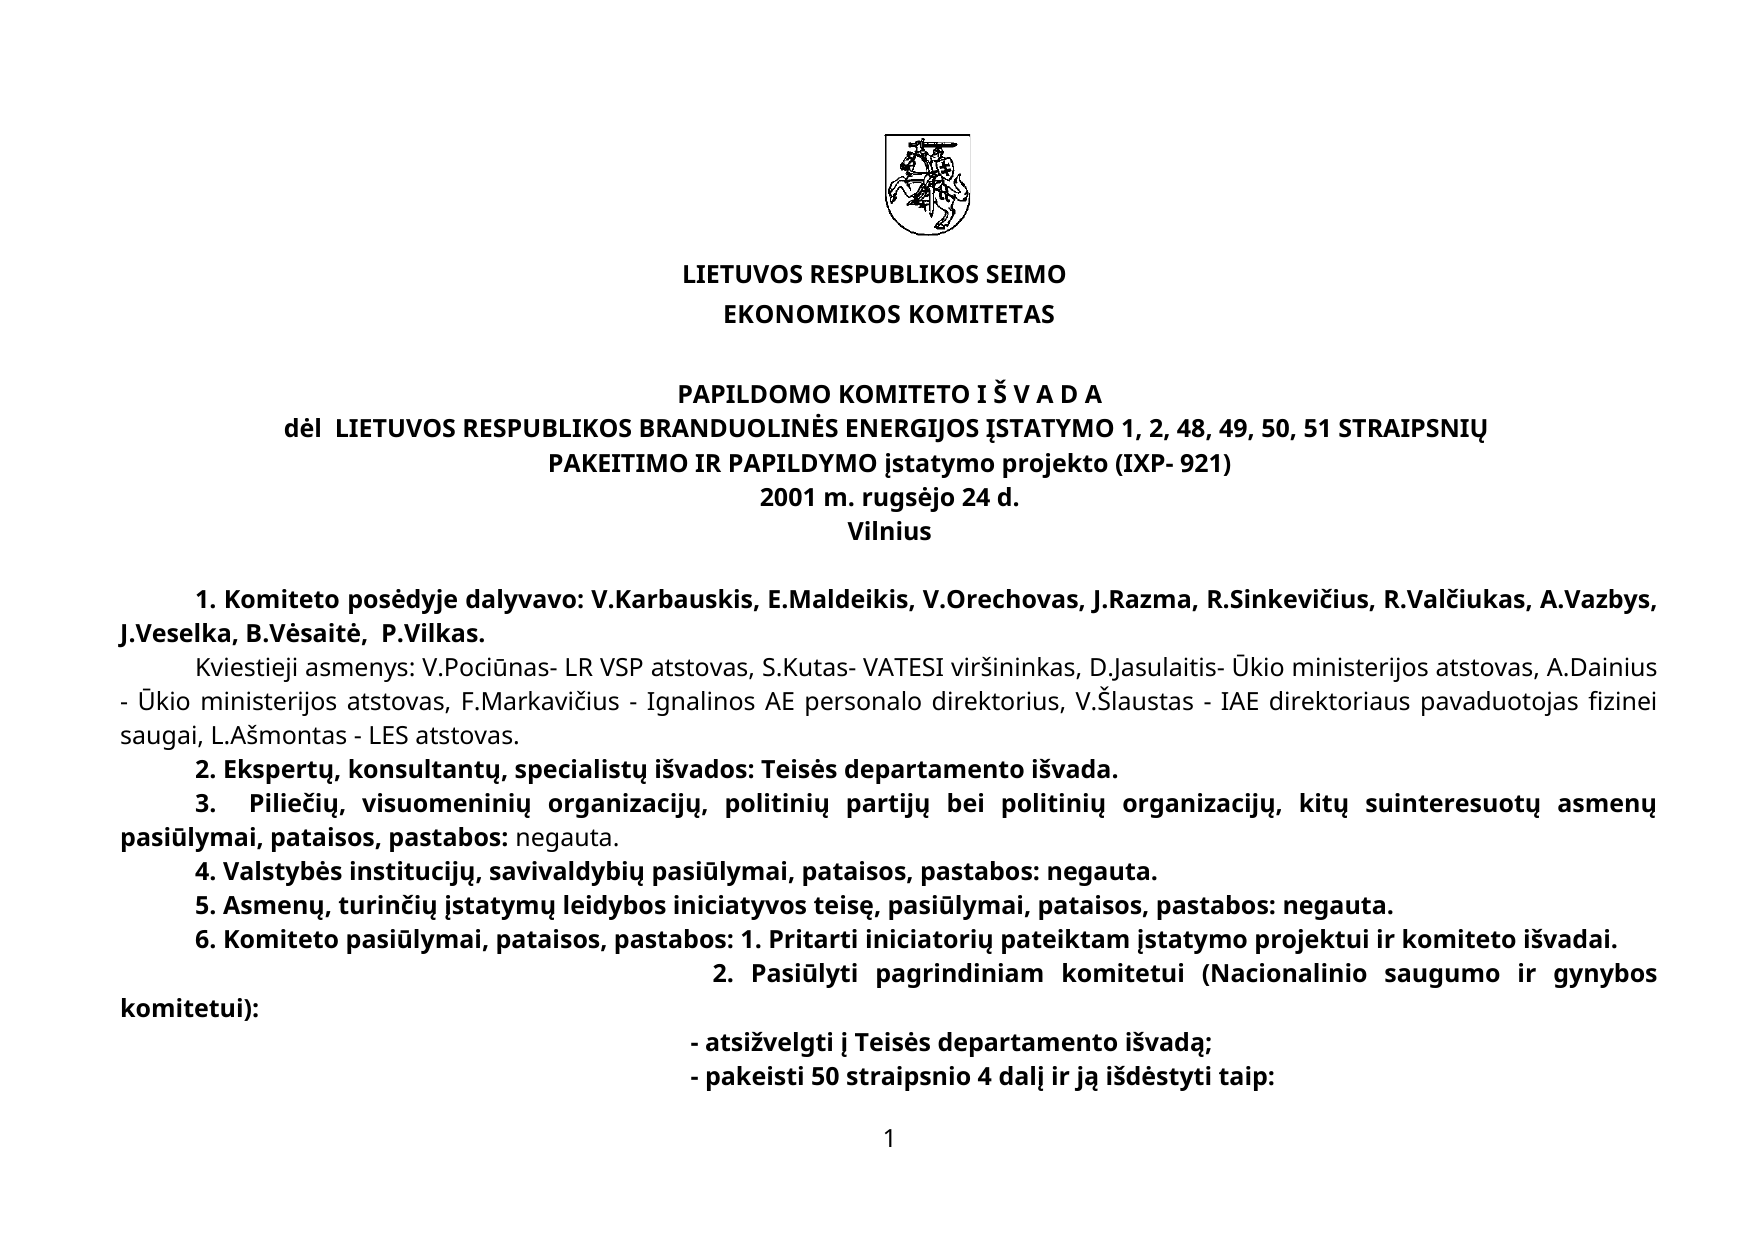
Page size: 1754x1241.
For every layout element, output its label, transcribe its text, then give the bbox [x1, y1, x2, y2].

text 1. Komiteto posėdyje dalyvavo: V.Karbauskis, E.Maldeikis, V.Orechovas, J.Razma, R.Sinkevičius, R.Valčiukas, A.Vazbys, J.Veselka, B.Vėsaitė, P.Vilkas. [120, 581, 1659, 649]
text 6. Komiteto pasiūlymai, pataisos, pastabos: 1. Pritarti iniciatorių pateiktam įstatymo projektui ir komiteto išvadai. [120, 922, 1659, 956]
text dėl LIETUVOS RESPUBLIKOS BRANDUOLINĖS ENERGIJOS ĮSTATYMO 1, 2, 48, 49, 50, 51 STRAIPSNIŲ [120, 411, 1659, 445]
text - pakeisti 50 straipsnio 4 dalį ir ją išdėstyti taip: [120, 1058, 1659, 1092]
text 4. Valstybės institucijų, savivaldybių pasiūlymai, pataisos, pastabos: negauta. [120, 854, 1659, 888]
text 2. Pasiūlyti pagrindiniam komitetui (Nacionalinio saugumo ir gynybos komitetui): [120, 956, 1659, 1024]
text 3. Piliečių, visuomeninių organizacijų, politinių partijų bei politinių organizacijų, kitų suinteresuotų asmenų pasiūlymai, pataisos, pastabos: negauta. [120, 786, 1659, 854]
text - atsižvelgti į Teisės departamento išvadą; [120, 1024, 1659, 1058]
text 2. Ekspertų, konsultantų, specialistų išvados: Teisės departamento išvada. [120, 752, 1659, 786]
text PAKEITIMO IR PAPILDYMO įstatymo projekto (IXP- 921) [120, 445, 1659, 479]
text 5. Asmenų, turinčių įstatymų leidybos iniciatyvos teisę, pasiūlymai, pataisos, pastabos: negauta. [120, 888, 1659, 922]
text Kviestieji asmenys: V.Pociūnas- LR VSP atstovas, S.Kutas- VATESI viršininkas, D.Jasulaitis- Ūkio ministerijos atstovas, A.Dainius - Ūkio ministerijos atstovas, F.Markavičius - Ignalinos AE personalo direktorius, V.Šlaustas - IAE direktoriaus pavaduotojas fizinei saugai, L.Ašmontas - LES atstovas. [120, 649, 1659, 752]
text EKONOMIKOS KOMITETAS [120, 297, 1658, 331]
text Vilnius [120, 513, 1659, 547]
text LIETUVOS RESPUBLIKOS SEIMO [120, 257, 1629, 291]
subtitle PAPILDOMO KOMITETO I Š V A D A [120, 377, 1659, 411]
text 2001 m. rugsėjo 24 d. [120, 479, 1659, 513]
